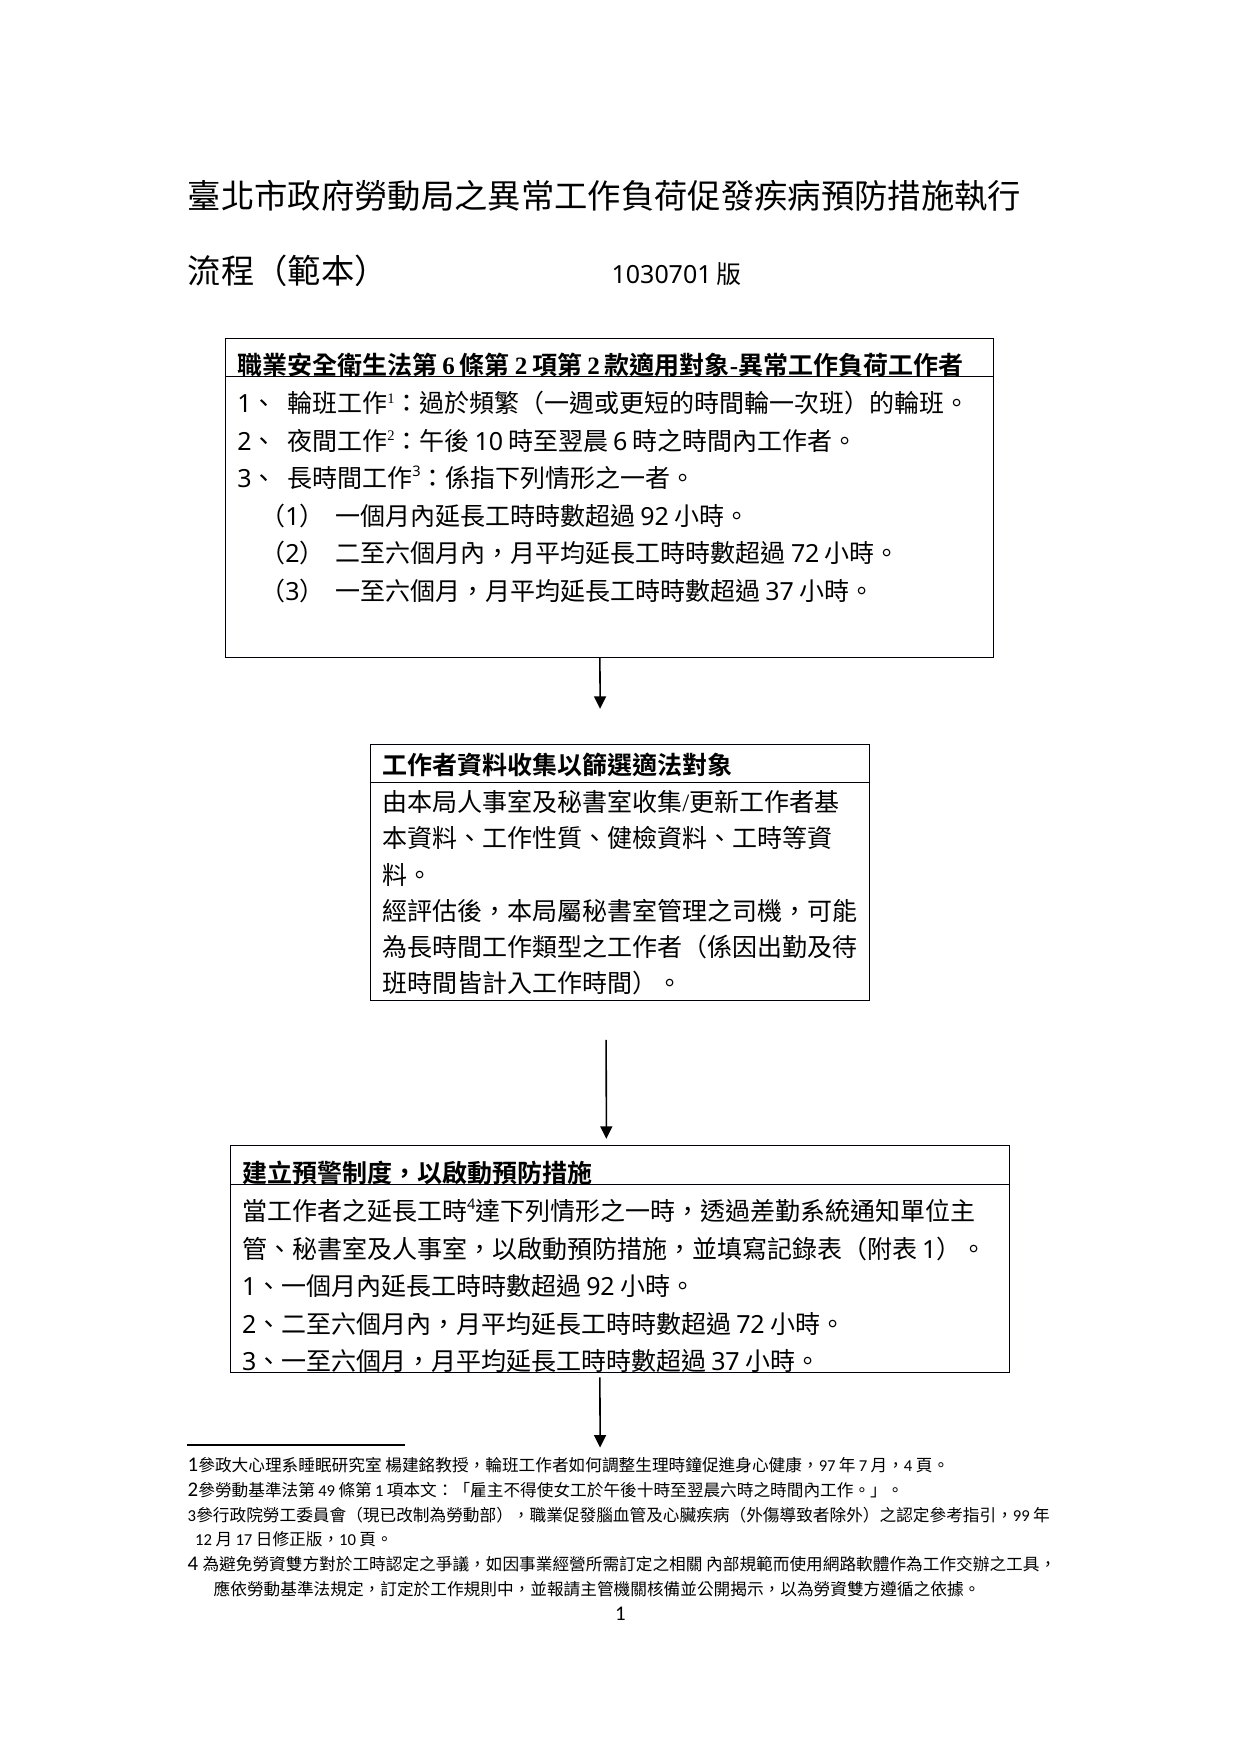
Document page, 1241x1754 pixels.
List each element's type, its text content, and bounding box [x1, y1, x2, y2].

table_header 職業安全衛生法第6條第2項第2款適用對象-異常工作負荷工作者 [226, 339, 993, 376]
table_cell 當工作者之延長工時達下列情形之一時，透過差勤系統通知單位主管、秘書室及人事室，以啟動預防措施，並填寫記錄表（附表1）。 1、一個月內延長工時時數超過92小時。 2、二至六個月內，月平均延長工時時數超過72小時。 3、一至六個月，月平均延長工時時數超過37小時。 [231, 1185, 1009, 1372]
table_cell 輪班工作：過於頻繁（一週或更短的時間輪一次班）的輪班。 夜間工作：午後10時至翌晨6時之時間內工作者。 長時間工作：係指下列情形之一者。 一個月內延長工時時數超過92小時。 二至六個月內，月平均延長工時時數超過 72小時。 一至六個月，月平均延長工時時數超過37小時。 [226, 377, 993, 657]
table_header 工作者資料收集以篩選適法對象 [371, 745, 869, 782]
text 臺北市政府勞動局之異常工作負荷促發疾病預防措施執行流程（範本） 1030701版 [187, 150, 1053, 300]
table_header 建立預警制度，以啟動預防措施 [231, 1146, 1009, 1184]
table_cell 由本局人事室及秘書室收集/更新工作者基本資料、工作性質、健檢資料、工時等資料。 經評估後，本局屬秘書室管理之司機，可能為長時間工作類型之工作者（係因出勤及待班時間皆計入工作時間）。 [371, 783, 869, 1000]
